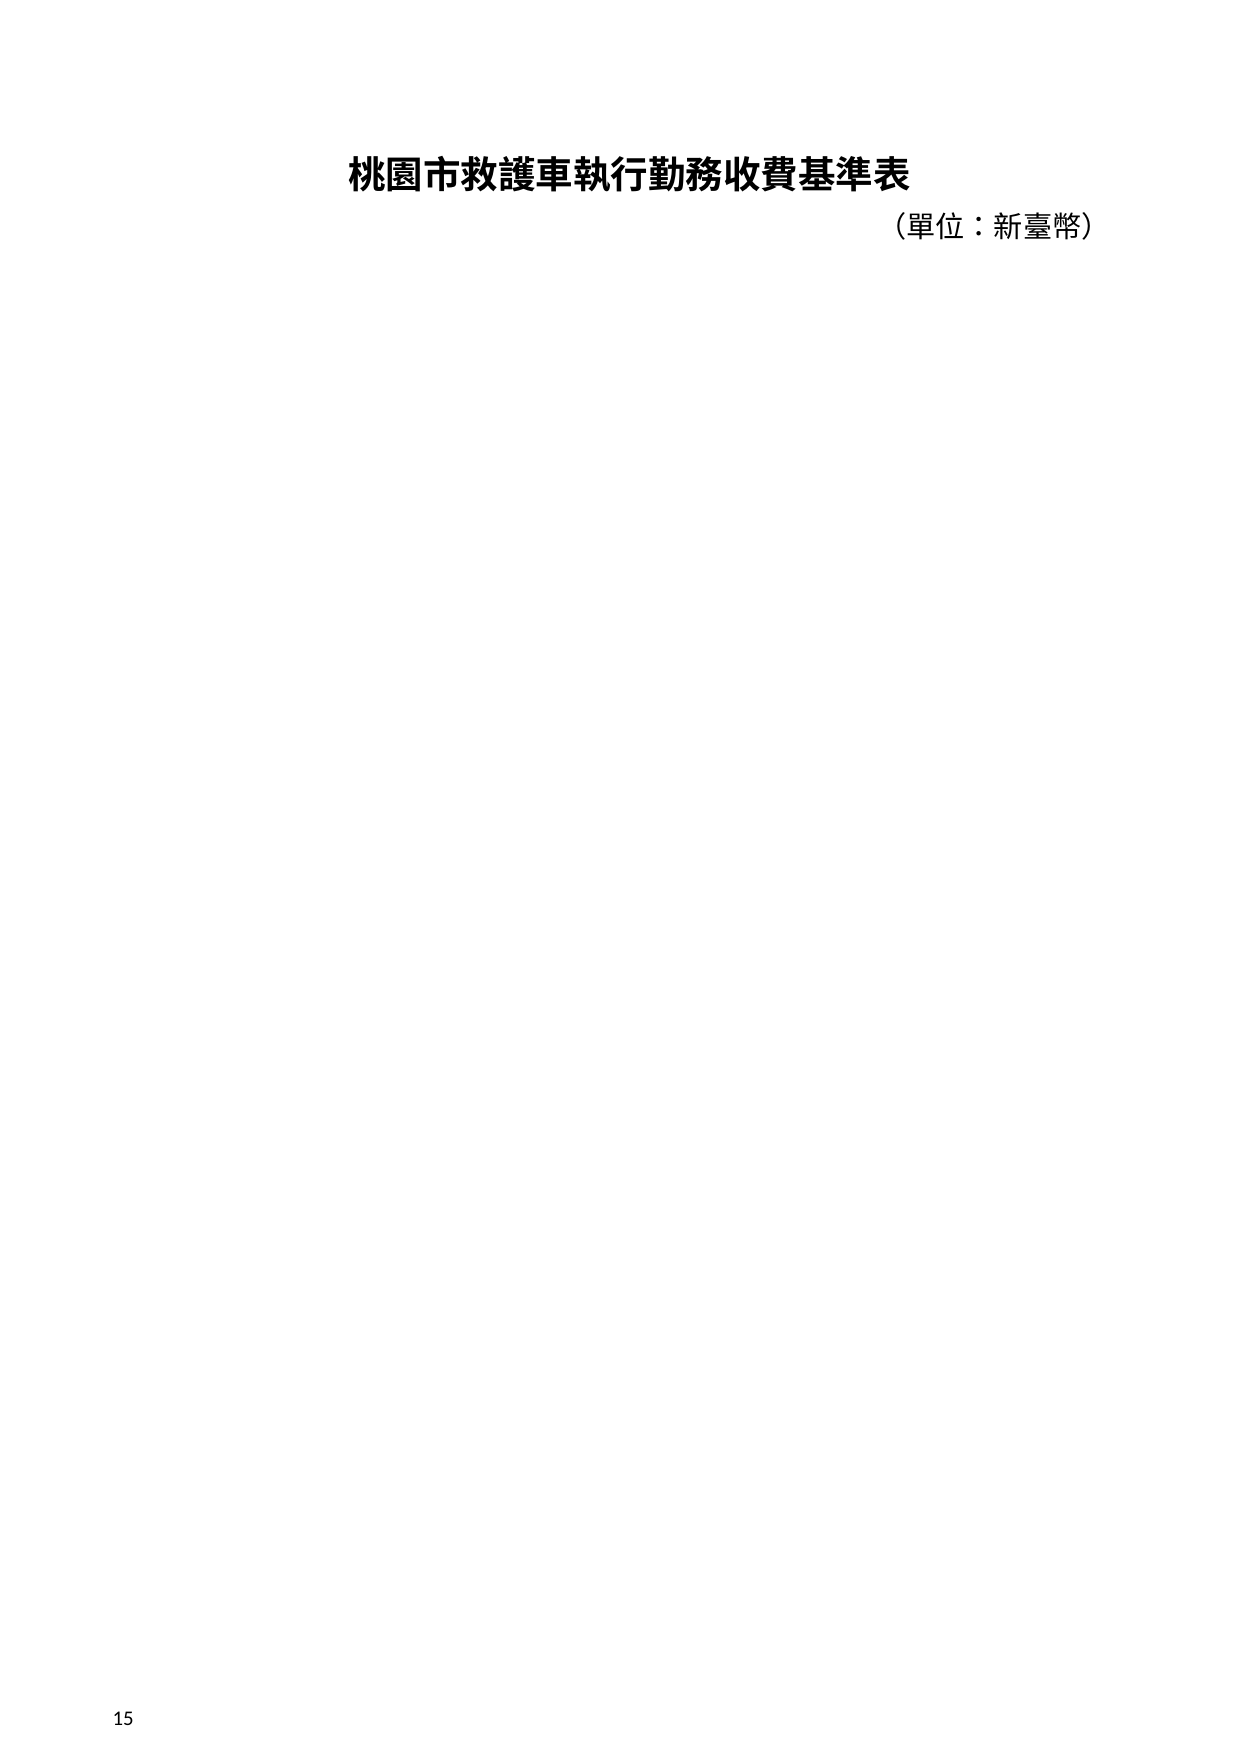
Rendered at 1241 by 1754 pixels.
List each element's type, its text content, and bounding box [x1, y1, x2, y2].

text （單位：新臺幣） [112, 198, 1110, 248]
text 桃園市救護車執行勤務收費基準表 [130, 150, 1128, 198]
